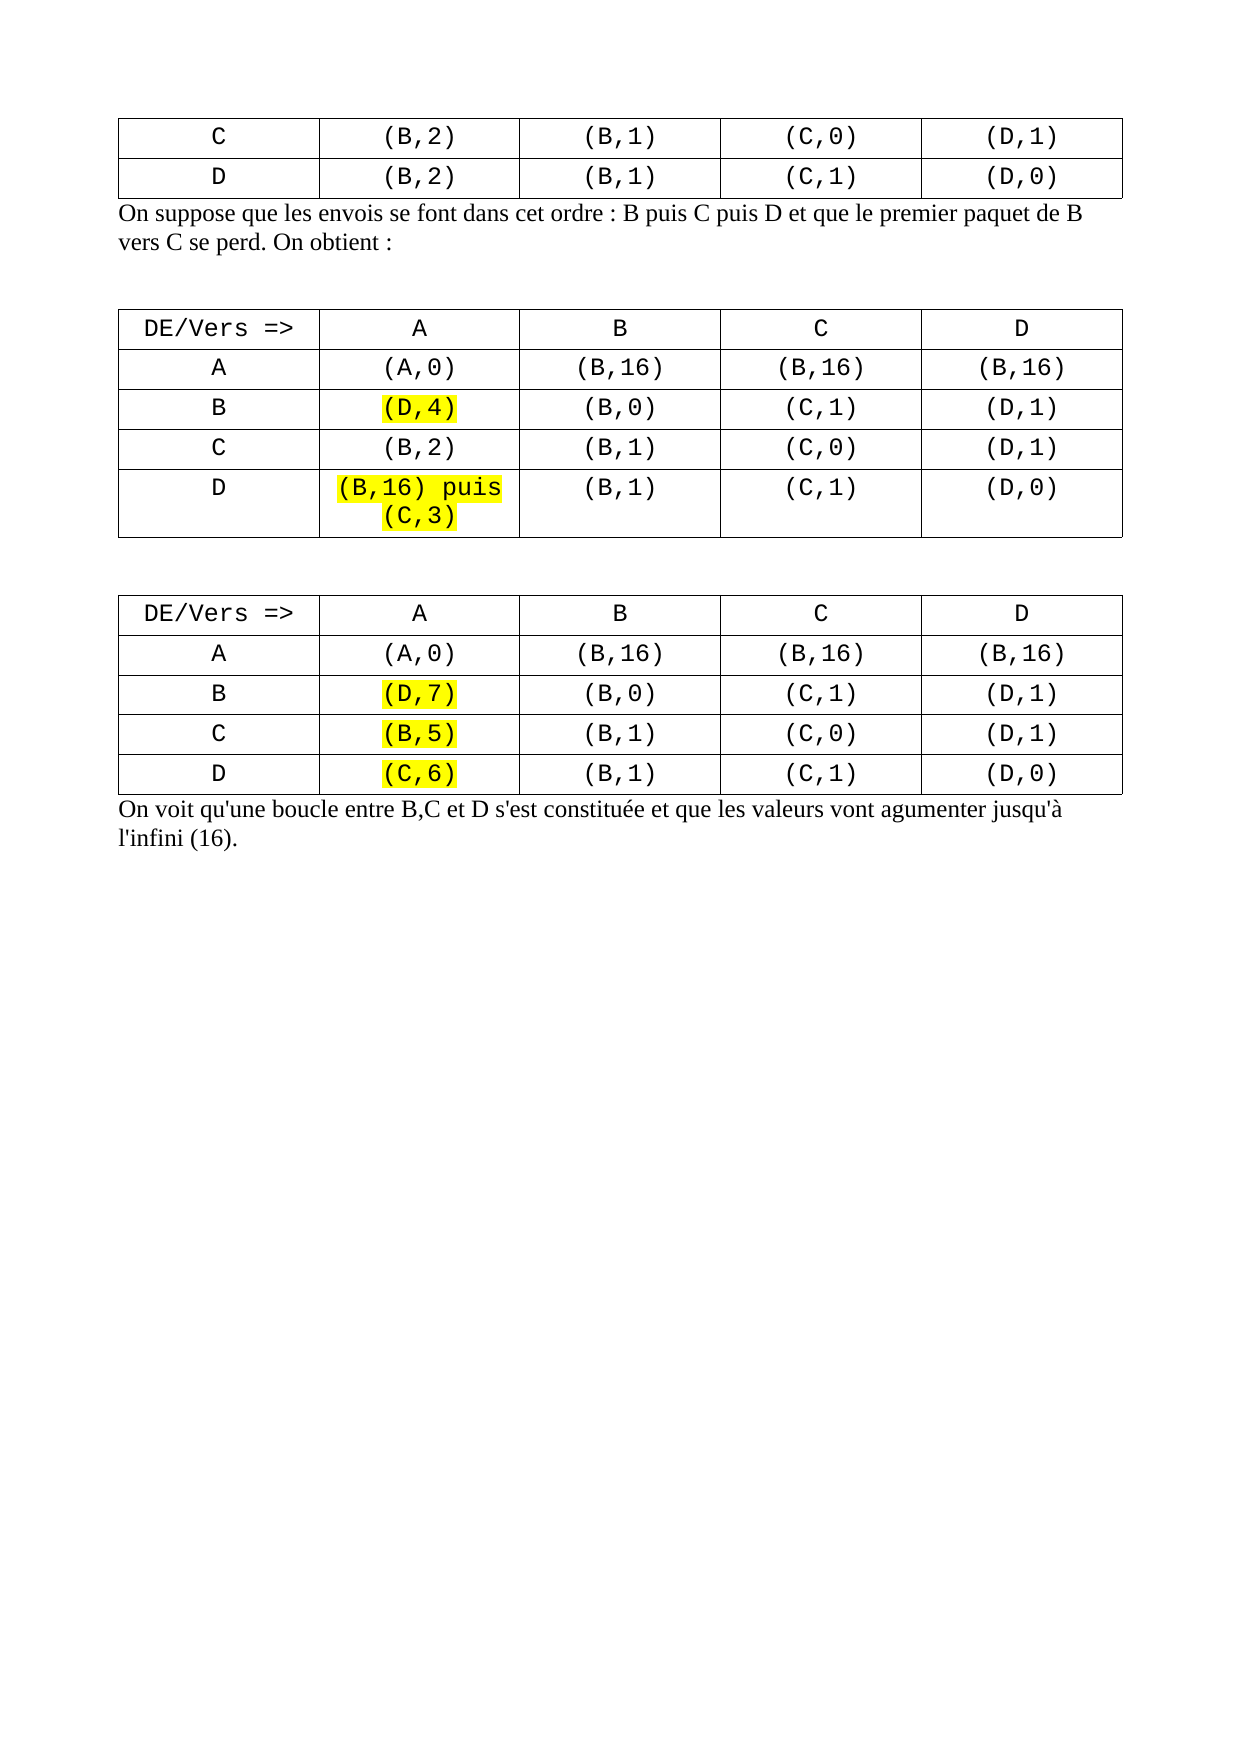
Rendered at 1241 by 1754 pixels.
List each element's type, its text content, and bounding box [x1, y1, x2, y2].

table_header C [721, 596, 921, 634]
table_cell (D,1) [922, 430, 1122, 469]
table_cell (D,7) [320, 676, 519, 714]
table_cell (B,1) [520, 159, 720, 198]
text On voit qu'une boucle entre B,C et D s'est constituée et que les valeurs vont agumenter jusqu'à l'infini (16). [118, 795, 1122, 852]
table_header B [520, 310, 720, 349]
table_cell D [119, 755, 319, 794]
table_cell (D,1) [922, 676, 1122, 714]
table_header A [320, 596, 519, 634]
table_cell B [119, 390, 319, 429]
table_cell (C,1) [721, 755, 921, 794]
table_header C [721, 310, 921, 349]
table_cell (D,0) [922, 470, 1122, 537]
table_cell B [119, 676, 319, 714]
table_cell (D,4) [320, 390, 519, 429]
table_cell (B,1) [520, 119, 720, 158]
table_cell (D,1) [922, 390, 1122, 429]
table_cell C [119, 430, 319, 469]
table_cell (C,6) [320, 755, 519, 794]
table_cell (B,1) [520, 755, 720, 794]
table_cell (C,1) [721, 390, 921, 429]
table_header D [922, 310, 1122, 349]
table_cell (A,0) [320, 636, 519, 674]
table_header DE/Vers => [119, 310, 319, 349]
table_header DE/Vers => [119, 596, 319, 634]
table_cell (B,16) [922, 350, 1122, 389]
table_cell A [119, 636, 319, 674]
table_cell (C,0) [721, 119, 921, 158]
table_cell (A,0) [320, 350, 519, 389]
text On suppose que les envois se font dans cet ordre : B puis C puis D et que le premier paquet de B vers C se perd. On obtient : [118, 199, 1122, 256]
table_header A [320, 310, 519, 349]
table_cell (B,2) [320, 430, 519, 469]
table_cell (B,1) [520, 470, 720, 537]
table_cell (C,1) [721, 676, 921, 714]
table_cell D [119, 470, 319, 537]
table_cell (D,0) [922, 755, 1122, 794]
table_cell C [119, 715, 319, 754]
table_header D [922, 596, 1122, 634]
table_cell (B,2) [320, 119, 519, 158]
table_cell (B,16) [721, 636, 921, 674]
table_cell (C,1) [721, 159, 921, 198]
table_header B [520, 596, 720, 634]
table_cell (B,16) [520, 350, 720, 389]
table_cell (B,5) [320, 715, 519, 754]
table_cell C [119, 119, 319, 158]
table_cell (D,0) [922, 159, 1122, 198]
table_cell (B,1) [520, 715, 720, 754]
table_cell D [119, 159, 319, 198]
table_cell (C,0) [721, 715, 921, 754]
table_cell (B,16) puis (C,3) [320, 470, 519, 537]
table_cell (B,0) [520, 390, 720, 429]
table_cell (B,16) [922, 636, 1122, 674]
table_cell (B,0) [520, 676, 720, 714]
table_cell (D,1) [922, 715, 1122, 754]
table_cell (B,16) [721, 350, 921, 389]
table_cell (B,2) [320, 159, 519, 198]
table_cell (B,1) [520, 430, 720, 469]
table_cell (D,1) [922, 119, 1122, 158]
table_cell (C,0) [721, 430, 921, 469]
table_cell A [119, 350, 319, 389]
table_cell (C,1) [721, 470, 921, 537]
table_cell (B,16) [520, 636, 720, 674]
